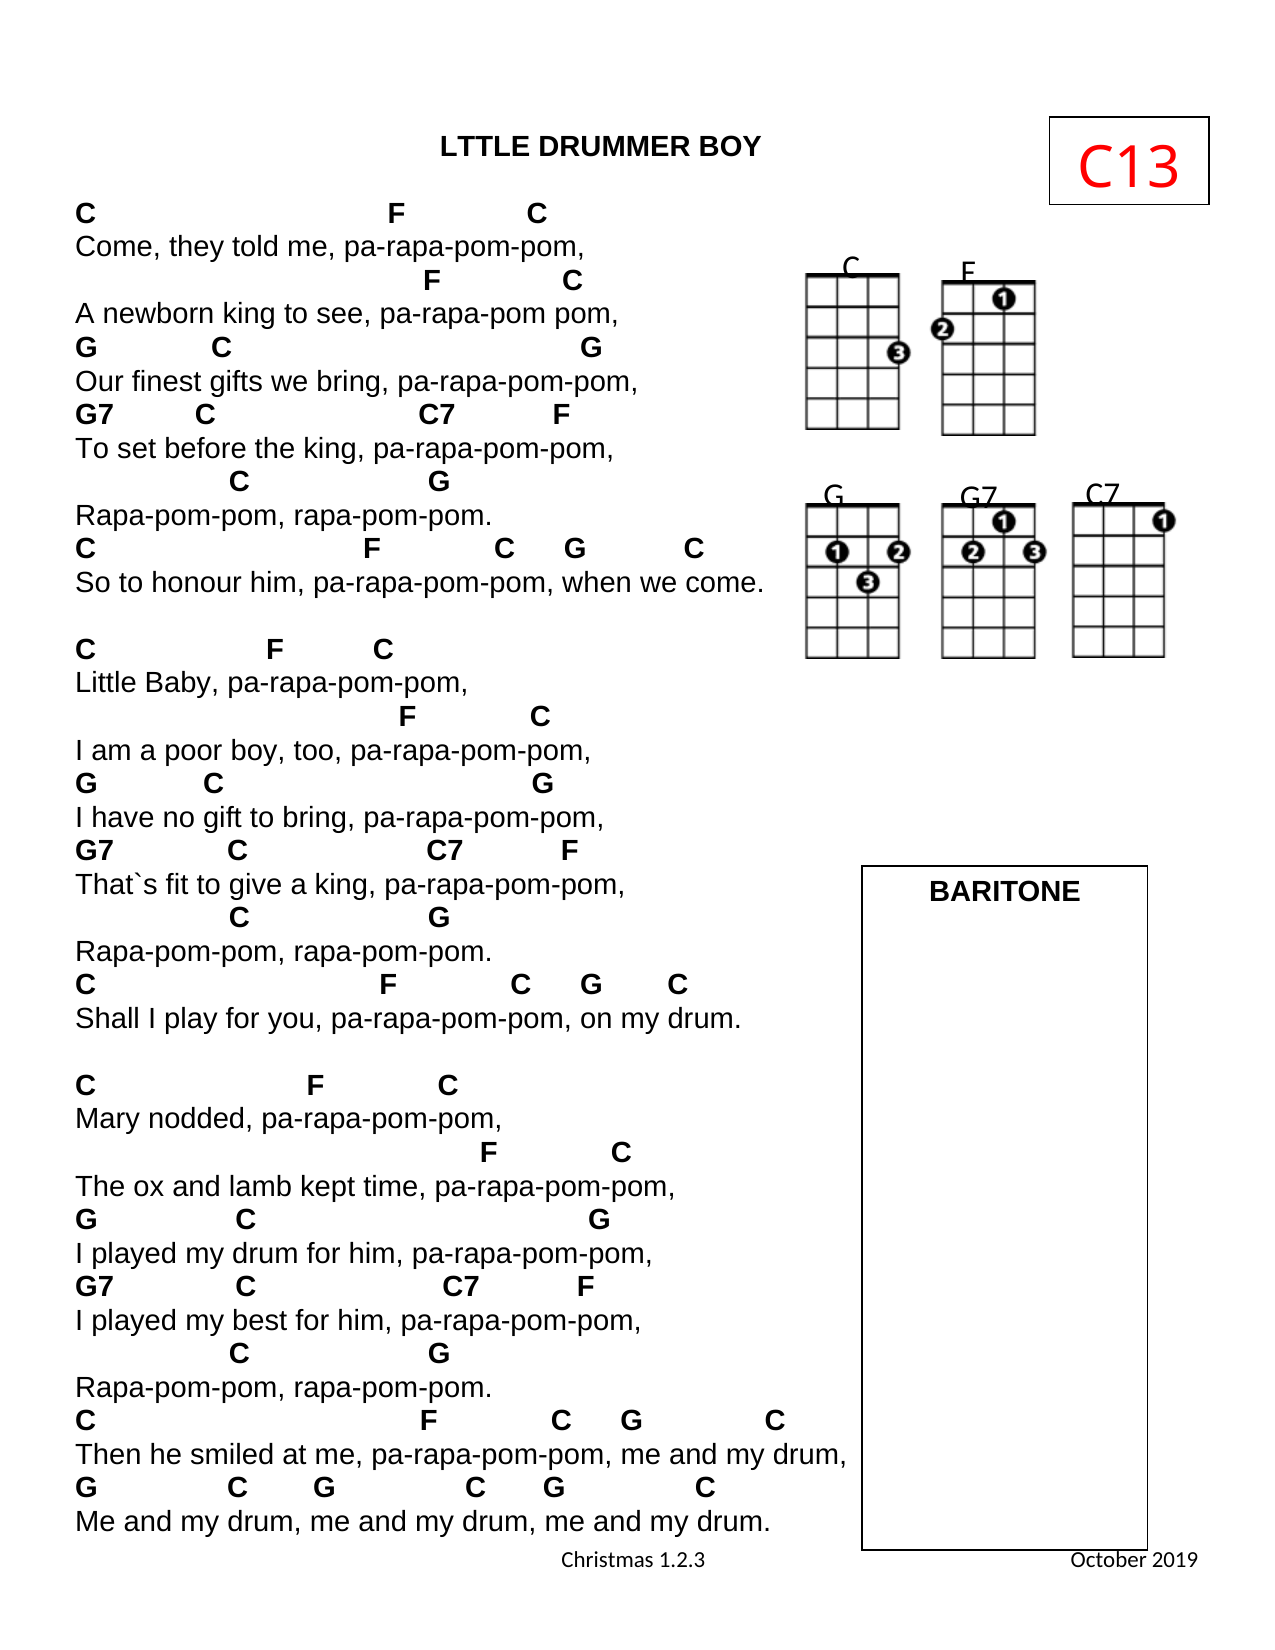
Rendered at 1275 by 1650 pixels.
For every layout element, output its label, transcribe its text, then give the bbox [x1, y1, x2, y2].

text So to honour him, pa-rapa-pom-pom, when we come. [75, 565, 791, 598]
text C F C G C [75, 531, 791, 565]
text A newborn king to see, pa-rapa-pom pom, [75, 297, 791, 330]
text [1148, 1202, 1200, 1236]
text The ox and lamb kept time, pa-rapa-pom-pom, [75, 1169, 861, 1202]
text G C G [75, 330, 791, 364]
text [1148, 1068, 1200, 1102]
text F C [965, 263, 1200, 297]
text Come, they told me, pa-rapa-pom-pom, [75, 229, 1200, 263]
text To set before the king, pa-rapa-pom-pom, [75, 431, 1200, 464]
text [1148, 1135, 1200, 1169]
text [914, 531, 927, 565]
text C F C [75, 632, 1200, 666]
text C F C G C [75, 1403, 861, 1437]
text C G [75, 1336, 861, 1370]
text F C [75, 263, 844, 297]
text G C G [75, 1202, 861, 1236]
text [1148, 1303, 1200, 1336]
text G7 C C7 F [75, 833, 1200, 867]
text Rapa-pom-pom, rapa-pom-pom. [1111, 498, 1200, 531]
text [1050, 297, 1200, 330]
text [1148, 1370, 1200, 1403]
text [1179, 531, 1200, 565]
text G7 C C7 F [863, 867, 1147, 1549]
text C F C [75, 1068, 861, 1102]
text [1148, 1504, 1200, 1538]
text C131 [1065, 125, 1193, 196]
text [1148, 967, 1200, 1001]
text Me and my drum, me and my drum, me and my drum. [75, 1504, 861, 1538]
text Rapa-pom-pom, rapa-pom-pom. [842, 498, 961, 531]
text [1050, 364, 1200, 397]
text Mary nodded, pa-rapa-pom-pom, [75, 1102, 861, 1135]
text C F C G C [75, 967, 861, 1001]
text [1148, 900, 1200, 934]
text C F C [75, 196, 1200, 229]
text BARITONE [877, 874, 1132, 907]
text [1148, 1437, 1200, 1471]
text [1148, 1236, 1200, 1269]
text Little Baby, pa-rapa-pom-pom, [75, 666, 1200, 699]
text Shall I play for you, pa-rapa-pom-pom, on my drum. [75, 1001, 861, 1034]
text [1148, 1403, 1200, 1437]
text [1050, 397, 1200, 431]
text F C [75, 1135, 861, 1169]
text [1148, 1336, 1200, 1370]
text [1148, 934, 1200, 967]
text [1050, 118, 1208, 204]
text F C [846, 263, 962, 297]
text G7 C C7 F [75, 397, 927, 431]
text Our finest gifts we bring, pa-rapa-pom-pom, [75, 364, 791, 397]
text G7 C C7 F [75, 1269, 861, 1303]
text LTTLE DRUMMER BOY [75, 129, 1049, 162]
text [1148, 867, 1200, 900]
text Then he smiled at me, pa-rapa-pom-pom, me and my drum, [75, 1437, 861, 1471]
text C G [75, 900, 861, 934]
text [914, 330, 927, 364]
text G C G [75, 766, 1200, 800]
text I am a poor boy, too, pa-rapa-pom-pom, [75, 733, 1200, 766]
text Rapa-pom-pom, rapa-pom-pom. [75, 1370, 861, 1403]
text [1148, 1001, 1200, 1034]
text [1050, 531, 1058, 565]
text I have no gift to bring, pa-rapa-pom-pom, [75, 800, 1200, 833]
text [1148, 1102, 1200, 1135]
text F C [75, 699, 1200, 733]
text I played my drum for him, pa-rapa-pom-pom, [75, 1236, 861, 1269]
text G C G C G C [75, 1471, 861, 1504]
text [1148, 1169, 1200, 1202]
text [1148, 1471, 1200, 1504]
text [1148, 1269, 1200, 1303]
text [1050, 330, 1200, 364]
text C G [75, 464, 1200, 498]
text Rapa-pom-pom, rapa-pom-pom. [75, 934, 861, 967]
text That`s fit to give a king, pa-rapa-pom-pom, [75, 867, 861, 900]
text Rapa-pom-pom, rapa-pom-pom. [989, 498, 1088, 531]
text Rapa-pom-pom, rapa-pom-pom. [75, 498, 827, 531]
text I played my best for him, pa-rapa-pom-pom, [75, 1303, 861, 1336]
